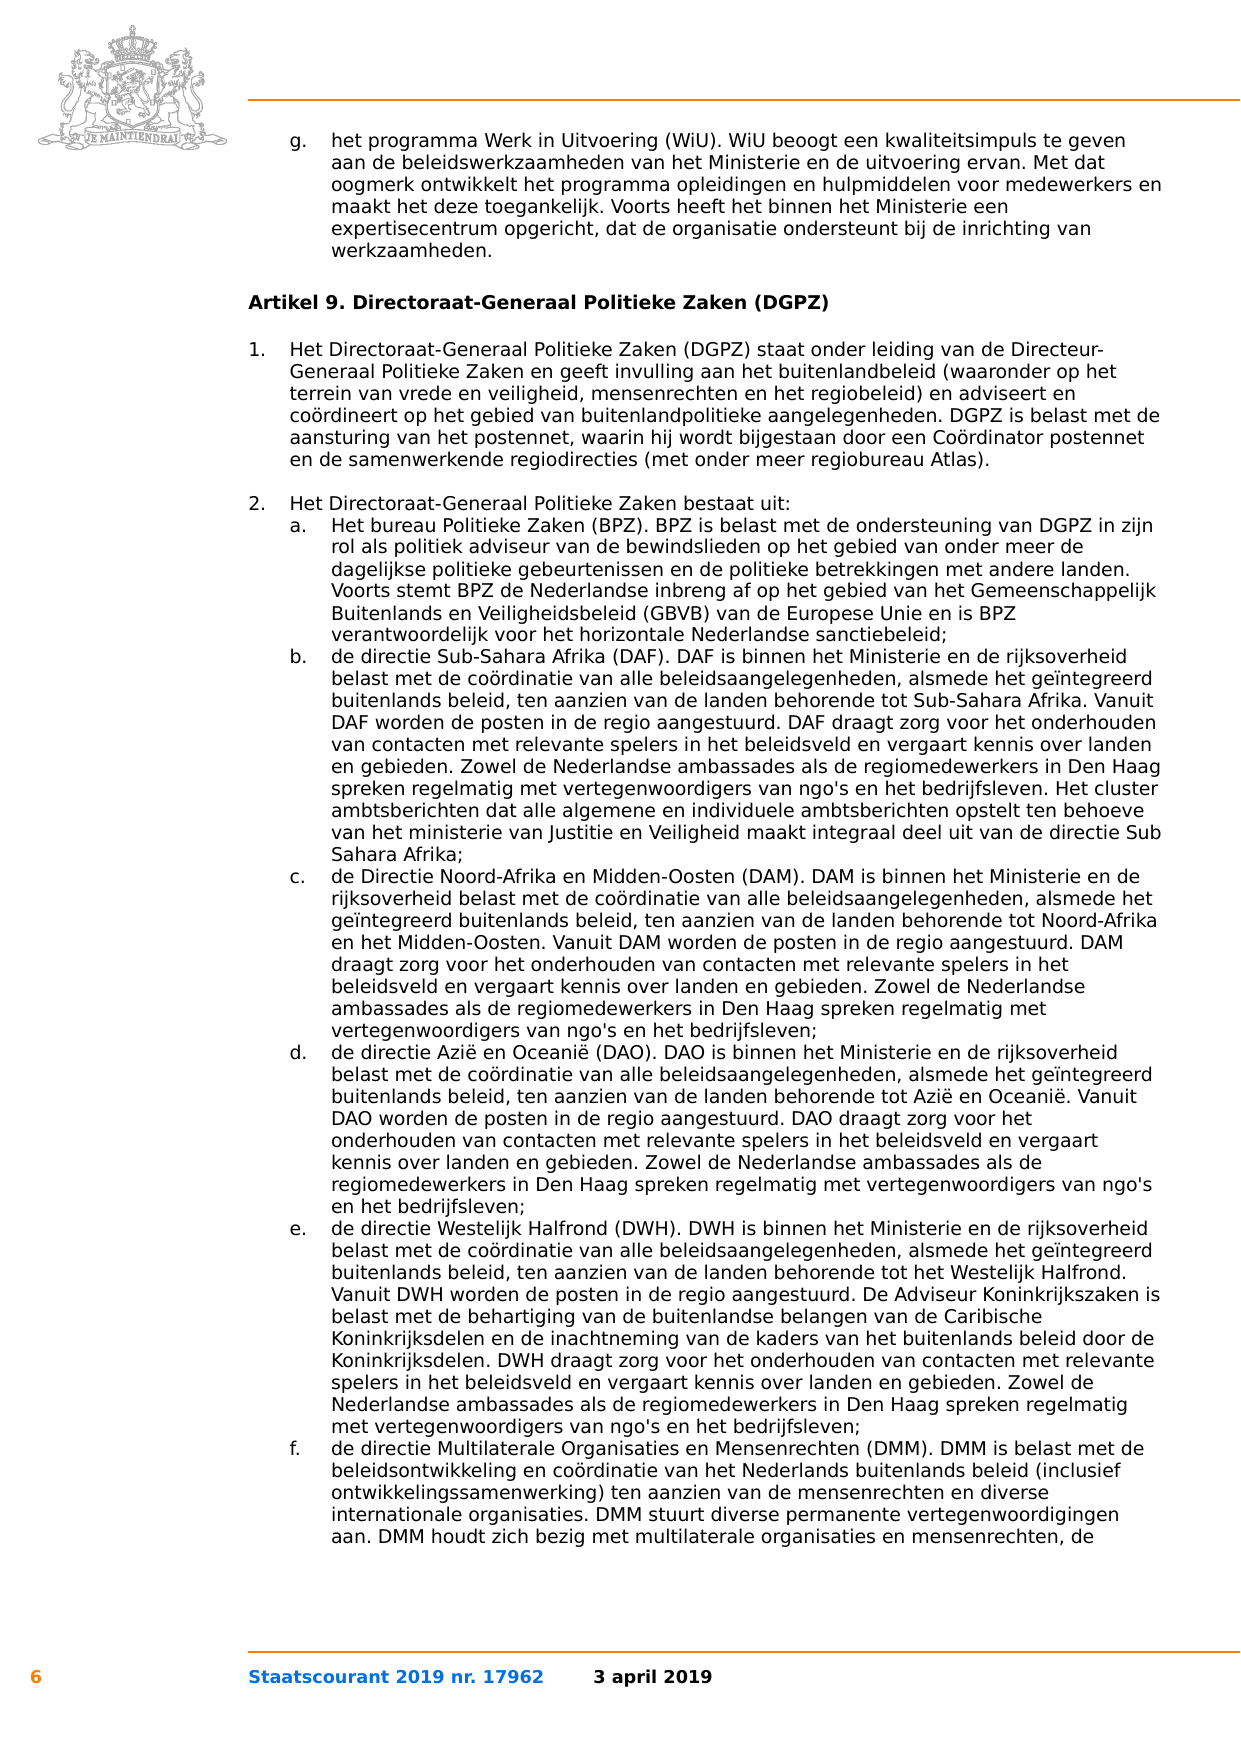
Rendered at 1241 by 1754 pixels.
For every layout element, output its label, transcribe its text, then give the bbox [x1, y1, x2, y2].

picture [38, 25, 227, 150]
text d. de directie Azië en Oceanië (DAO). DAO is binnen het Ministerie en de rijksoverheid belast met de coördinatie van alle beleidsaangelegenheden, alsmede het geïntegreerd buitenlands beleid, ten aanzien van de landen behorende tot Azië en Oceanië. Vanuit DAO worden de posten in de regio aangestuurd. DAO draagt zorg voor het onderhouden van contacten met relevante spelers in het beleidsveld en vergaart kennis over landen en gebieden. Zowel de Nederlandse ambassades als de regiomedewerkers in Den Haag spreken regelmatig met vertegenwoordigers van ngo's en het bedrijfsleven; [289, 1042, 1163, 1218]
text 1. Het Directoraat-Generaal Politieke Zaken (DGPZ) staat onder leiding van de Directeur-Generaal Politieke Zaken en geeft invulling aan het buitenlandbeleid (waaronder op het terrein van vrede en veiligheid, mensenrechten en het regiobeleid) en adviseert en coördineert op het gebied van buitenlandpolitieke aangelegenheden. DGPZ is belast met de aansturing van het postennet, waarin hij wordt bijgestaan door een Coördinator postennet en de samenwerkende regiodirecties (met onder meer regiobureau Atlas). [248, 339, 1163, 471]
text c. de Directie Noord-Afrika en Midden-Oosten (DAM). DAM is binnen het Ministerie en de rijksoverheid belast met de coördinatie van alle beleidsaangelegenheden, alsmede het geïntegreerd buitenlands beleid, ten aanzien van de landen behorende tot Noord-Afrika en het Midden-Oosten. Vanuit DAM worden de posten in de regio aangestuurd. DAM draagt zorg voor het onderhouden van contacten met relevante spelers in het beleidsveld en vergaart kennis over landen en gebieden. Zowel de Nederlandse ambassades als de regiomedewerkers in Den Haag spreken regelmatig met vertegenwoordigers van ngo's en het bedrijfsleven; [289, 866, 1163, 1042]
text b. de directie Sub-Sahara Afrika (DAF). DAF is binnen het Ministerie en de rijksoverheid belast met de coördinatie van alle beleidsaangelegenheden, alsmede het geïntegreerd buitenlands beleid, ten aanzien van de landen behorende tot Sub-Sahara Afrika. Vanuit DAF worden de posten in de regio aangestuurd. DAF draagt zorg voor het onderhouden van contacten met relevante spelers in het beleidsveld en vergaart kennis over landen en gebieden. Zowel de Nederlandse ambassades als de regiomedewerkers in Den Haag spreken regelmatig met vertegenwoordigers van ngo's en het bedrijfsleven. Het cluster ambtsberichten dat alle algemene en individuele ambtsberichten opstelt ten behoeve van het ministerie van Justitie en Veiligheid maakt integraal deel uit van de directie Sub Sahara Afrika; [289, 646, 1163, 866]
text e. de directie Westelijk Halfrond (DWH). DWH is binnen het Ministerie en de rijksoverheid belast met de coördinatie van alle beleidsaangelegenheden, alsmede het geïntegreerd buitenlands beleid, ten aanzien van de landen behorende tot het Westelijk Halfrond. Vanuit DWH worden de posten in de regio aangestuurd. De Adviseur Koninkrijkszaken is belast met de behartiging van de buitenlandse belangen van de Caribische Koninkrijksdelen en de inachtneming van de kaders van het buitenlands beleid door de Koninkrijksdelen. DWH draagt zorg voor het onderhouden van contacten met relevante spelers in het beleidsveld en vergaart kennis over landen en gebieden. Zowel de Nederlandse ambassades als de regiomedewerkers in Den Haag spreken regelmatig met vertegenwoordigers van ngo's en het bedrijfsleven; [289, 1218, 1163, 1438]
text a. Het bureau Politieke Zaken (BPZ). BPZ is belast met de ondersteuning van DGPZ in zijn rol als politiek adviseur van de bewindslieden op het gebied van onder meer de dagelijkse politieke gebeurtenissen en de politieke betrekkingen met andere landen. Voorts stemt BPZ de Nederlandse inbreng af op het gebied van het Gemeenschappelijk Buitenlands en Veiligheidsbeleid (GBVB) van de Europese Unie en is BPZ verantwoordelijk voor het horizontale Nederlandse sanctiebeleid; [289, 514, 1163, 646]
subtitle Artikel 9. Directoraat-Generaal Politieke Zaken (DGPZ) [248, 292, 1163, 314]
text f. de directie Multilaterale Organisaties en Mensenrechten (DMM). DMM is belast met de beleidsontwikkeling en coördinatie van het Nederlands buitenlands beleid (inclusief ontwikkelingssamenwerking) ten aanzien van de mensenrechten en diverse internationale organisaties. DMM stuurt diverse permanente vertegenwoordigingen aan. DMM houdt zich bezig met multilaterale organisaties en mensenrechten, de [289, 1438, 1163, 1547]
text 2. Het Directoraat-Generaal Politieke Zaken bestaat uit: [248, 492, 1163, 514]
text g. het programma Werk in Uitvoering (WiU). WiU beoogt een kwaliteitsimpuls te geven aan de beleidswerkzaamheden van het Ministerie en de uitvoering ervan. Met dat oogmerk ontwikkelt het programma opleidingen en hulpmiddelen voor medewerkers en maakt het deze toegankelijk. Voorts heeft het binnen het Ministerie een expertisecentrum opgericht, dat de organisatie ondersteunt bij de inrichting van werkzaamheden. [289, 130, 1163, 262]
